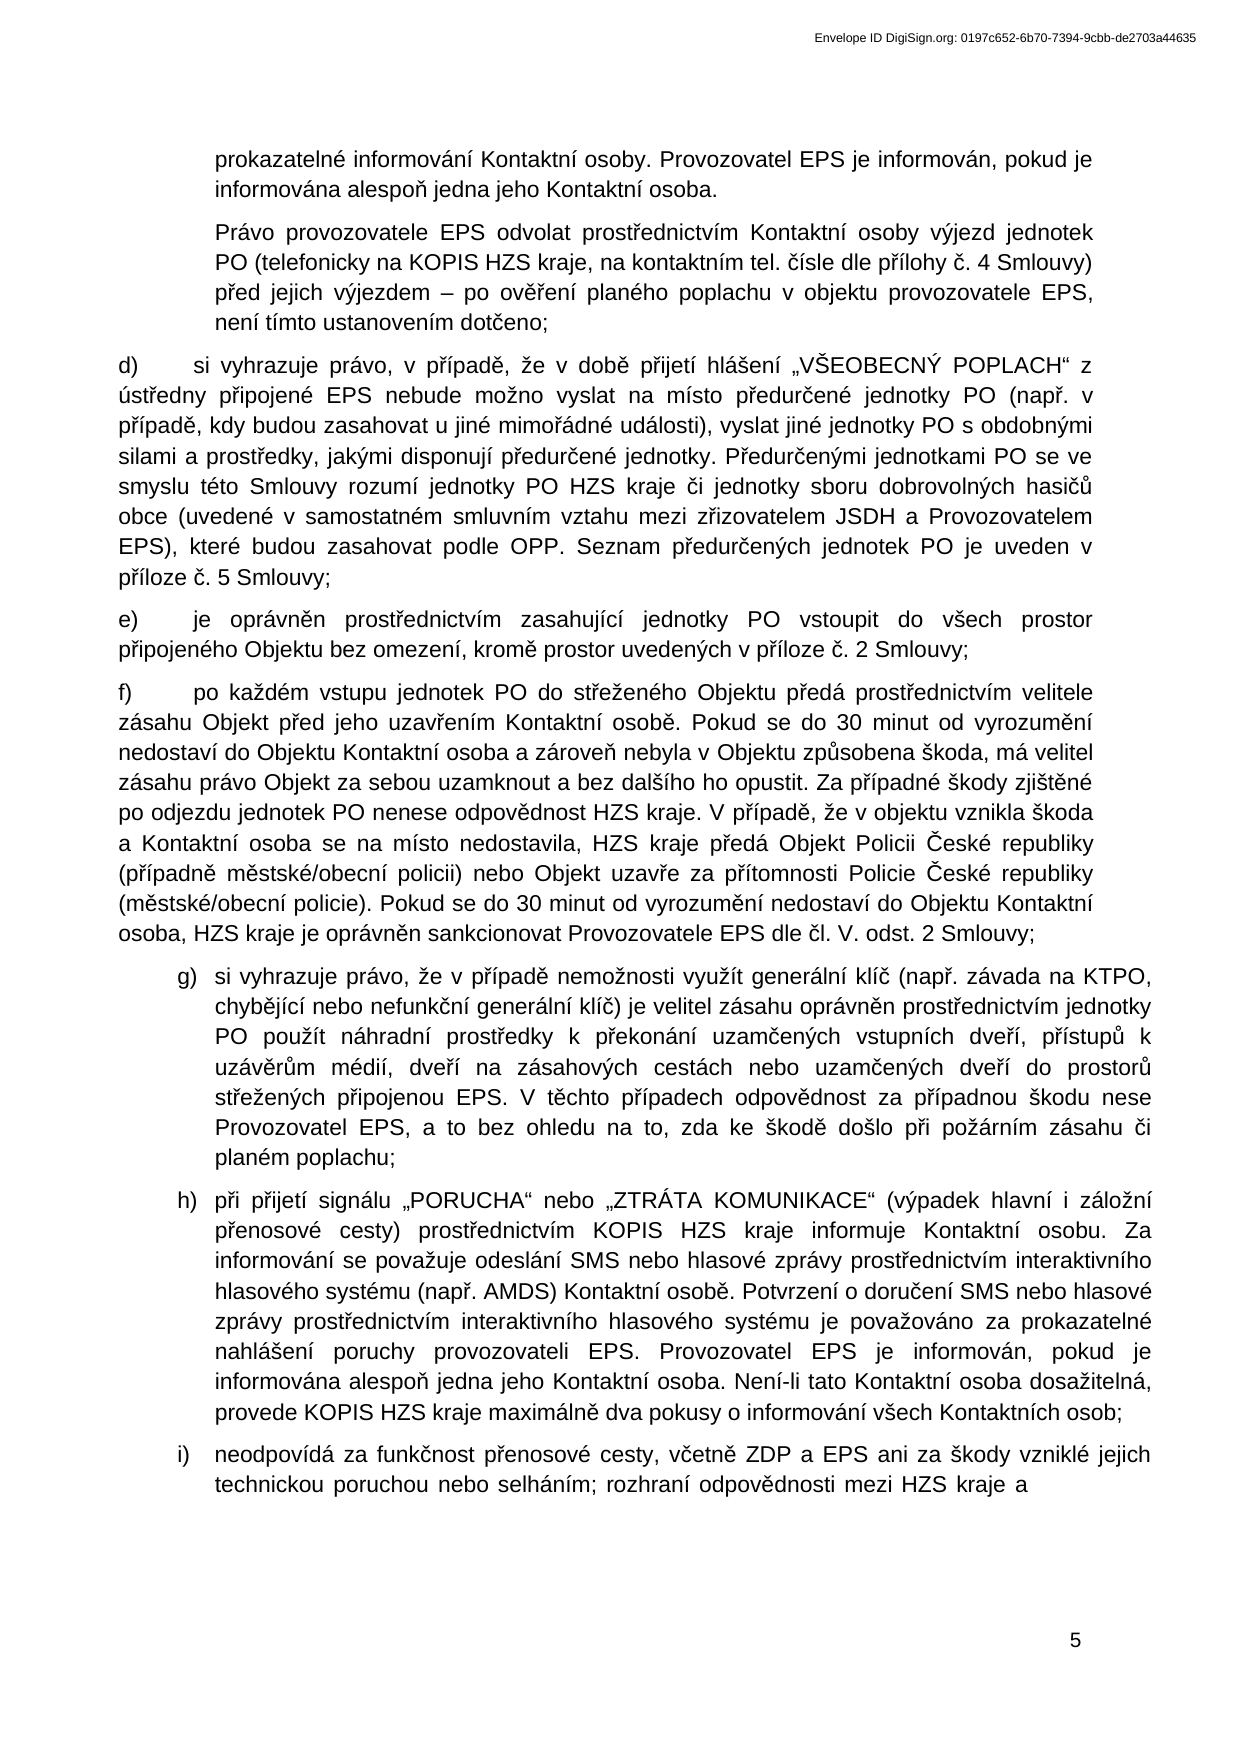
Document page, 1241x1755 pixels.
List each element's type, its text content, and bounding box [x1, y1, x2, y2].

list je oprávněn prostřednictvím zasahující jednotky PO vstoupit do všech prostor připojeného Objektu bez omezení, kromě prostor uvedených v příloze č. 2 Smlouvy; [118, 606, 1093, 662]
list při přijetí signálu „PORUCHA“ nebo „ZTRÁTA KOMUNIKACE“ (výpadek hlavní i záložní přenosové cesty) prostřednictvím KOPIS HZS kraje informuje Kontaktní osobu. Za informování se považuje odeslání SMS nebo hlasové zprávy prostřednictvím interaktivního hlasového systému (např. AMDS) Kontaktní osobě. Potvrzení o doručení SMS nebo hlasové zprávy prostřednictvím interaktivního hlasového systému je považováno za prokazatelné nahlášení poruchy provozovateli EPS. Provozovatel EPS je informován, pokud je informována alespoň jedna jeho Kontaktní osoba. Není-li tato Kontaktní osoba dosažitelná, provede KOPIS HZS kraje maximálně dva pokusy o informování všech Kontaktních osob; [177, 1187, 1152, 1425]
list si vyhrazuje právo, v případě, že v době přijetí hlášení „VŠEOBECNÝ POPLACH“ z ústředny připojené EPS nebude možno vyslat na místo předurčené jednotky PO (např. v případě, kdy budou zasahovat u jiné mimořádné události), vyslat jiné jednotky PO s obdobnými silami a prostředky, jakými disponují předurčené jednotky. Předurčenými jednotkami PO se ve smyslu této Smlouvy rozumí jednotky PO HZS kraje či jednotky sboru dobrovolných hasičů obce (uvedené v samostatném smluvním vztahu mezi zřizovatelem JSDH a Provozovatelem EPS), které budou zasahovat podle OPP. Seznam předurčených jednotek PO je uveden v příloze č. 5 Smlouvy; [118, 352, 1093, 590]
list po každém vstupu jednotek PO do střeženého Objektu předá prostřednictvím velitele zásahu Objekt před jeho uzavřením Kontaktní osobě. Pokud se do 30 minut od vyrozumění nedostaví do Objektu Kontaktní osoba a zároveň nebyla v Objektu způsobena škoda, má velitel zásahu právo Objekt za sebou uzamknout a bez dalšího ho opustit. Za případné škody zjištěné po odjezdu jednotek PO nenese odpovědnost HZS kraje. V případě, že v objektu vznikla škoda a Kontaktní osoba se na místo nedostavila, HZS kraje předá Objekt Policii České republiky (případně městské/obecní policii) nebo Objekt uzavře za přítomnosti Policie České republiky (městské/obecní policie). Pokud se do 30 minut od vyrozumění nedostaví do Objektu Kontaktní osoba, HZS kraje je oprávněn sankcionovat Provozovatele EPS dle čl. V. odst. 2 Smlouvy; [118, 678, 1094, 947]
text Právo provozovatele EPS odvolat prostřednictvím Kontaktní osoby výjezd jednotek PO (telefonicky na KOPIS HZS kraje, na kontaktním tel. čísle dle přílohy č. 4 Smlouvy) před jejich výjezdem – po ověření planého poplachu v objektu provozovatele EPS, není tímto ustanovením dotčeno; [214, 218, 1093, 336]
text prokazatelné informování Kontaktní osoby. Provozovatel EPS je informován, pokud je informována alespoň jedna jeho Kontaktní osoba. [214, 146, 1093, 203]
list si vyhrazuje právo, že v případě nemožnosti využít generální klíč (např. závada na KTPO, chybějící nebo nefunkční generální klíč) je velitel zásahu oprávněn prostřednictvím jednotky PO použít náhradní prostředky k překonání uzamčených vstupních dveří, přístupů k uzávěrům médií, dveří na zásahových cestách nebo uzamčených dveří do prostorů střežených připojenou EPS. V těchto případech odpovědnost za případnou škodu nese Provozovatel EPS, a to bez ohledu na to, zda ke škodě došlo při požárním zásahu či planém poplachu; [177, 963, 1152, 1171]
list neodpovídá za funkčnost přenosové cesty, včetně ZDP a EPS ani za škody vzniklé jejich technickou poruchou nebo selháním; rozhraní odpovědnosti mezi HZS kraje a [177, 1441, 1152, 1498]
